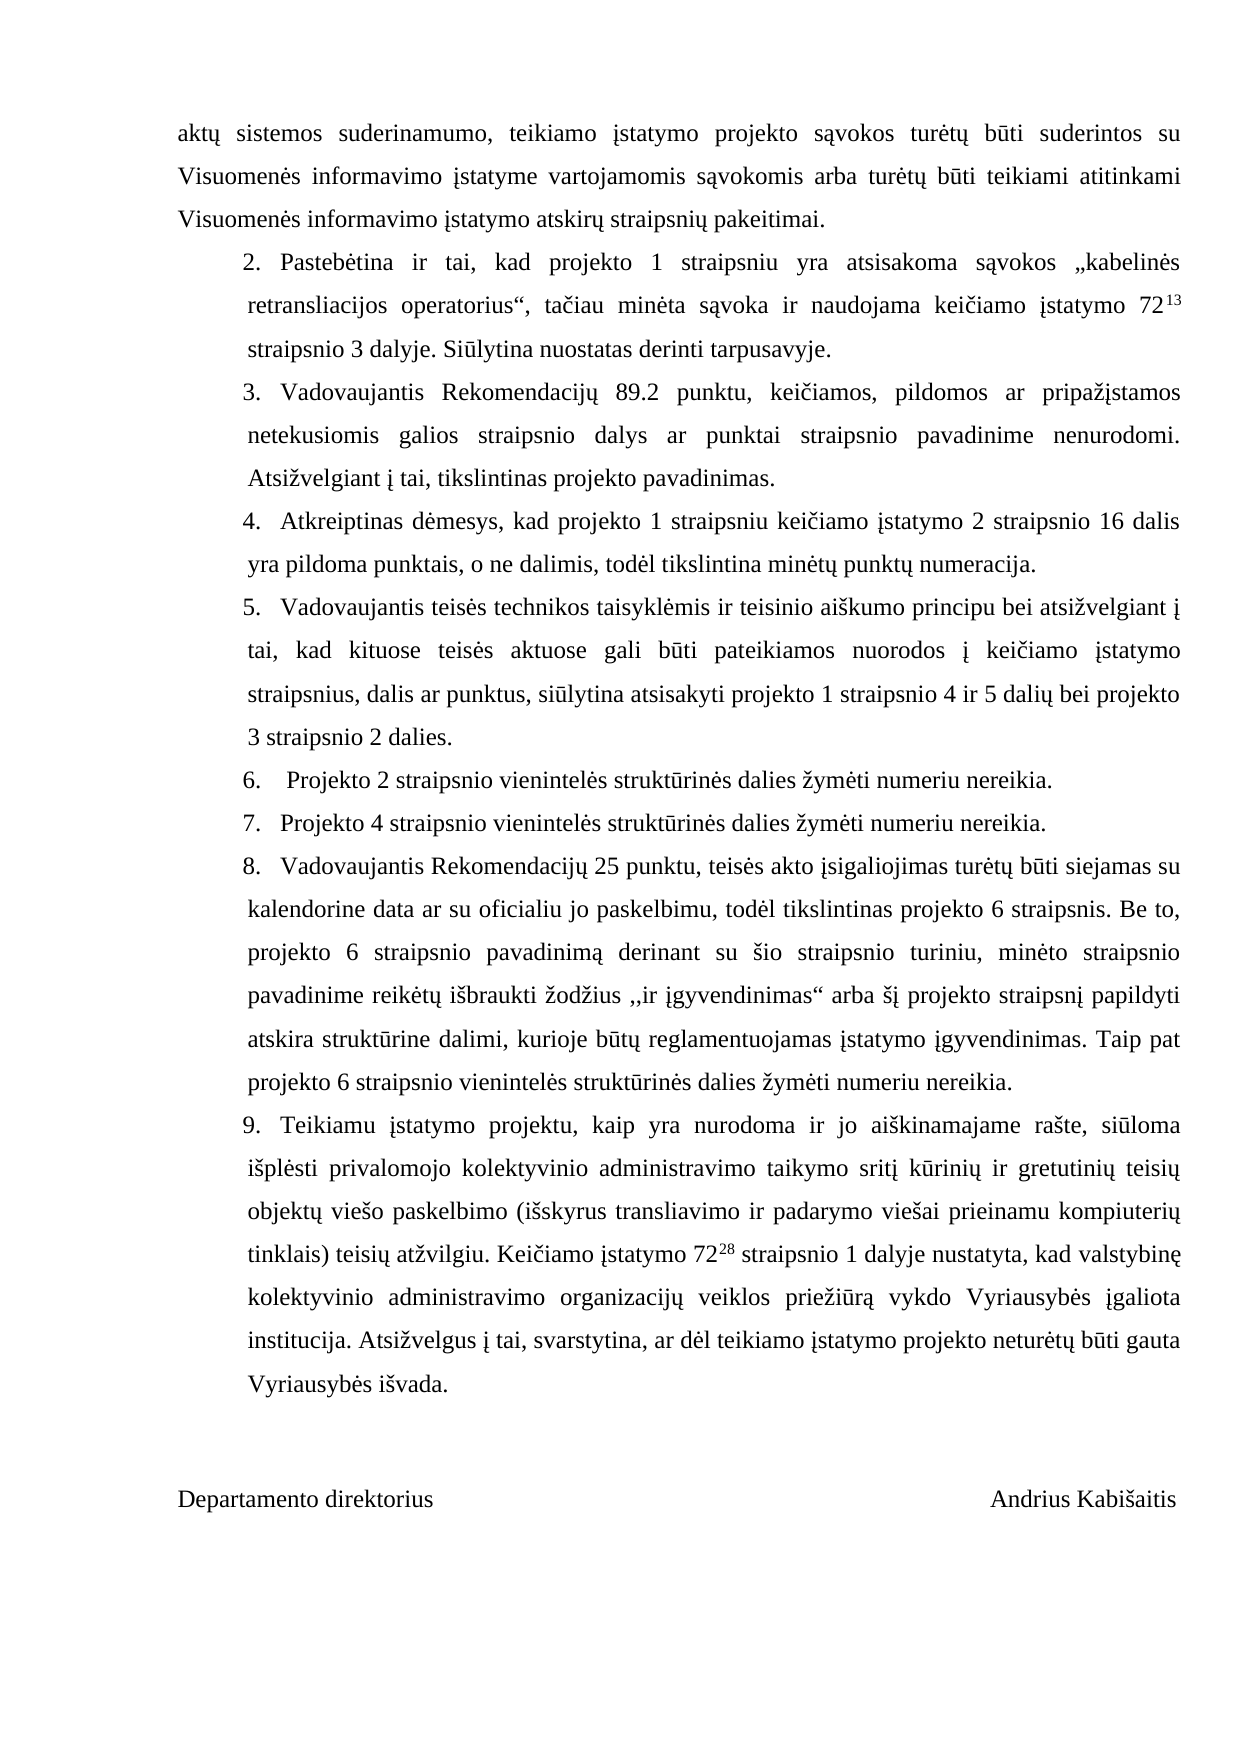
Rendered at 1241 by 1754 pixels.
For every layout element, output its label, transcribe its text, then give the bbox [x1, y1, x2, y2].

list Vadovaujantis Rekomendacijų 89.2 punktu, keičiamos, pildomos ar pripažįstamos netekusiomis galios straipsnio dalys ar punktai straipsnio pavadinime nenurodomi. Atsižvelgiant į tai, tikslintinas projekto pavadinimas. [210, 377, 1181, 492]
text aktų sistemos suderinamumo, teikiamo įstatymo projekto sąvokos turėtų būti suderintos su Visuomenės informavimo įstatyme vartojamomis sąvokomis arba turėtų būti teikiami atitinkami Visuomenės informavimo įstatymo atskirų straipsnių pakeitimai. [177, 118, 1181, 233]
list Projekto 4 straipsnio vienintelės struktūrinės dalies žymėti numeriu nereikia. [210, 808, 1181, 837]
list Pastebėtina ir tai, kad projekto 1 straipsniu yra atsisakoma sąvokos „kabelinės retransliacijos operatorius“, tačiau minėta sąvoka ir naudojama keičiamo įstatymo 7213 straipsnio 3 dalyje. Siūlytina nuostatas derinti tarpusavyje. [210, 247, 1181, 362]
text Departamento direktorius Andrius Kabišaitis [177, 1484, 1181, 1512]
list Teikiamu įstatymo projektu, kaip yra nurodoma ir jo aiškinamajame rašte, siūloma išplėsti privalomojo kolektyvinio administravimo taikymo sritį kūrinių ir gretutinių teisių objektų viešo paskelbimo (išskyrus transliavimo ir padarymo viešai prieinamu kompiuterių tinklais) teisių atžvilgiu. Keičiamo įstatymo 7228 straipsnio 1 dalyje nustatyta, kad valstybinę kolektyvinio administravimo organizacijų veiklos priežiūrą vykdo Vyriausybės įgaliota institucija. Atsižvelgus į tai, svarstytina, ar dėl teikiamo įstatymo projekto neturėtų būti gauta Vyriausybės išvada. [210, 1110, 1181, 1397]
list Vadovaujantis Rekomendacijų 25 punktu, teisės akto įsigaliojimas turėtų būti siejamas su kalendorine data ar su oficialiu jo paskelbimu, todėl tikslintinas projekto 6 straipsnis. Be to, projekto 6 straipsnio pavadinimą derinant su šio straipsnio turiniu, minėto straipsnio pavadinime reikėtų išbraukti žodžius ,,ir įgyvendinimas“ arba šį projekto straipsnį papildyti atskira struktūrine dalimi, kurioje būtų reglamentuojamas įstatymo įgyvendinimas. Taip pat projekto 6 straipsnio vienintelės struktūrinės dalies žymėti numeriu nereikia. [210, 851, 1181, 1096]
list Atkreiptinas dėmesys, kad projekto 1 straipsniu keičiamo įstatymo 2 straipsnio 16 dalis yra pildoma punktais, o ne dalimis, todėl tikslintina minėtų punktų numeracija. [210, 506, 1181, 578]
list Projekto 2 straipsnio vienintelės struktūrinės dalies žymėti numeriu nereikia. [210, 765, 1181, 794]
list Vadovaujantis teisės technikos taisyklėmis ir teisinio aiškumo principu bei atsižvelgiant į tai, kad kituose teisės aktuose gali būti pateikiamos nuorodos į keičiamo įstatymo straipsnius, dalis ar punktus, siūlytina atsisakyti projekto 1 straipsnio 4 ir 5 dalių bei projekto 3 straipsnio 2 dalies. [210, 592, 1181, 751]
